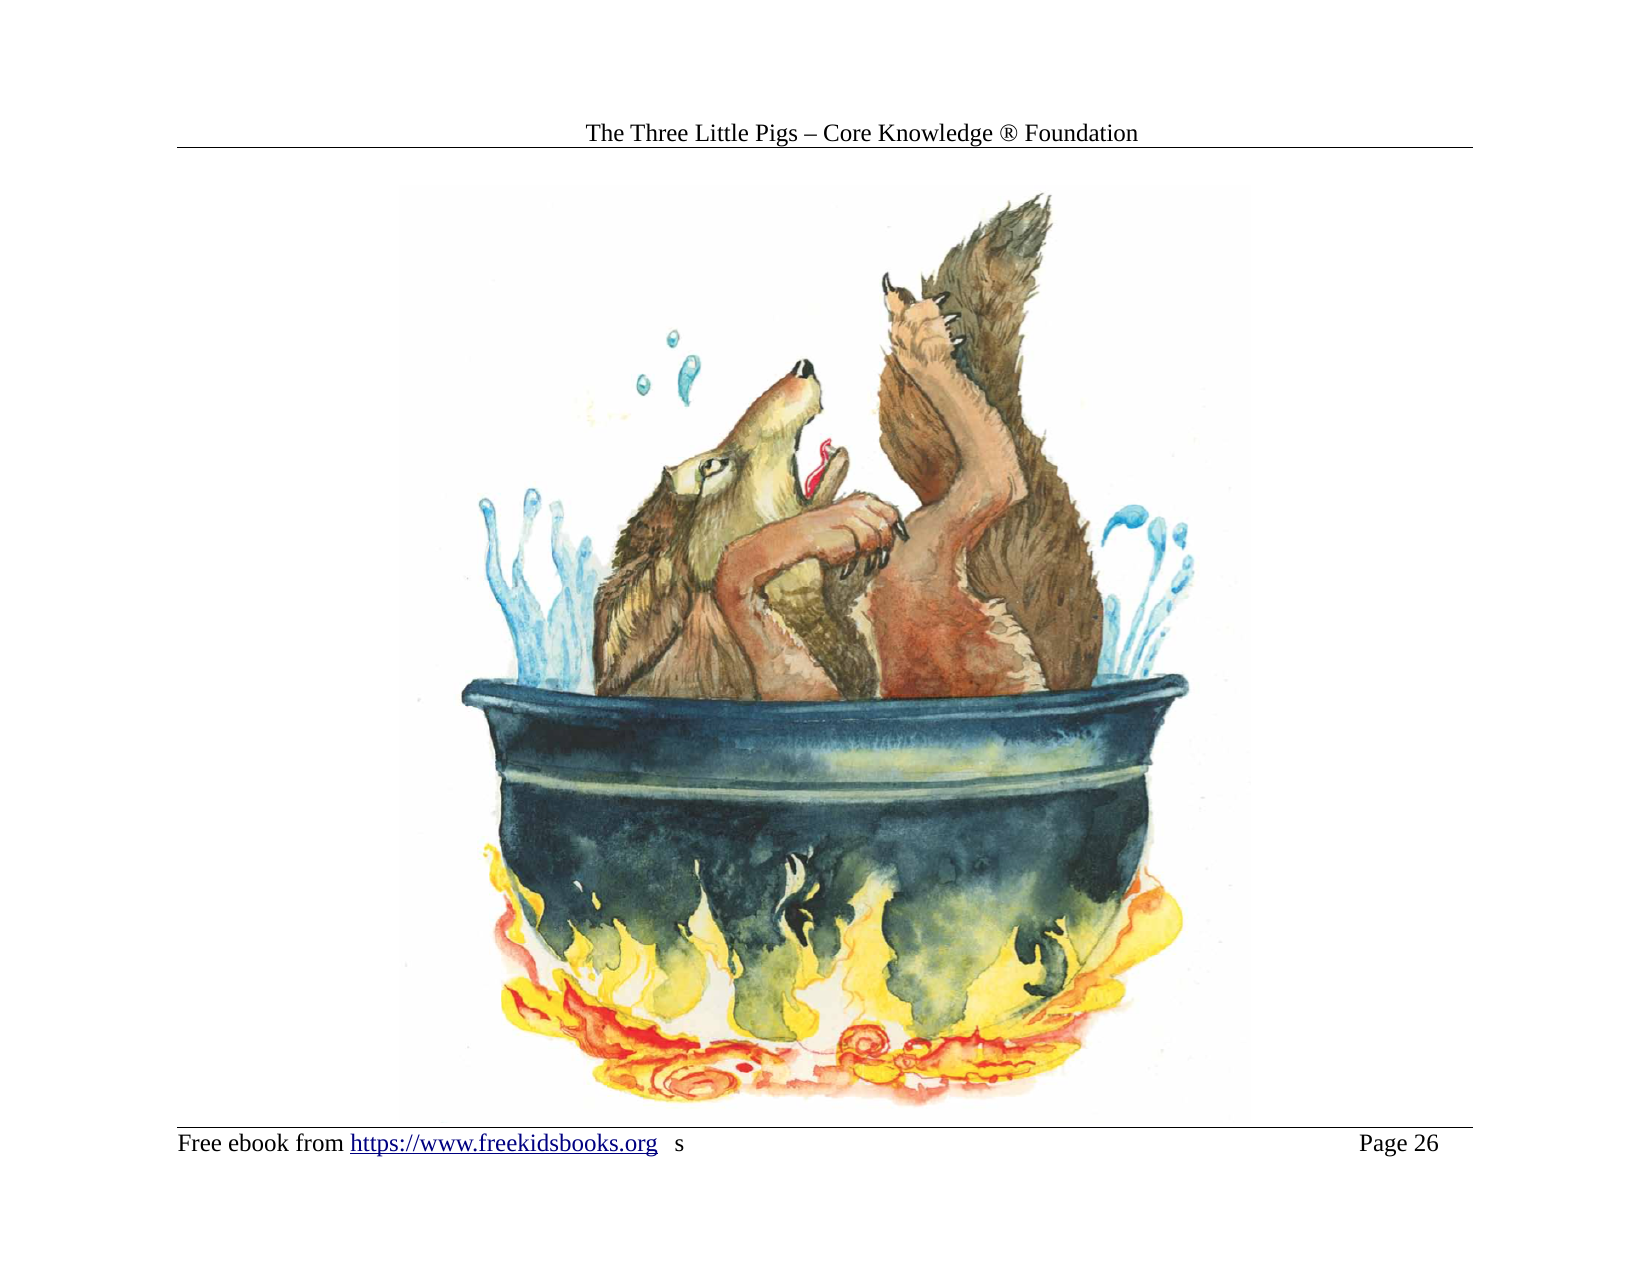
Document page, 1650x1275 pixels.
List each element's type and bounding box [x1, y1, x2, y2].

picture [399, 177, 1251, 1123]
